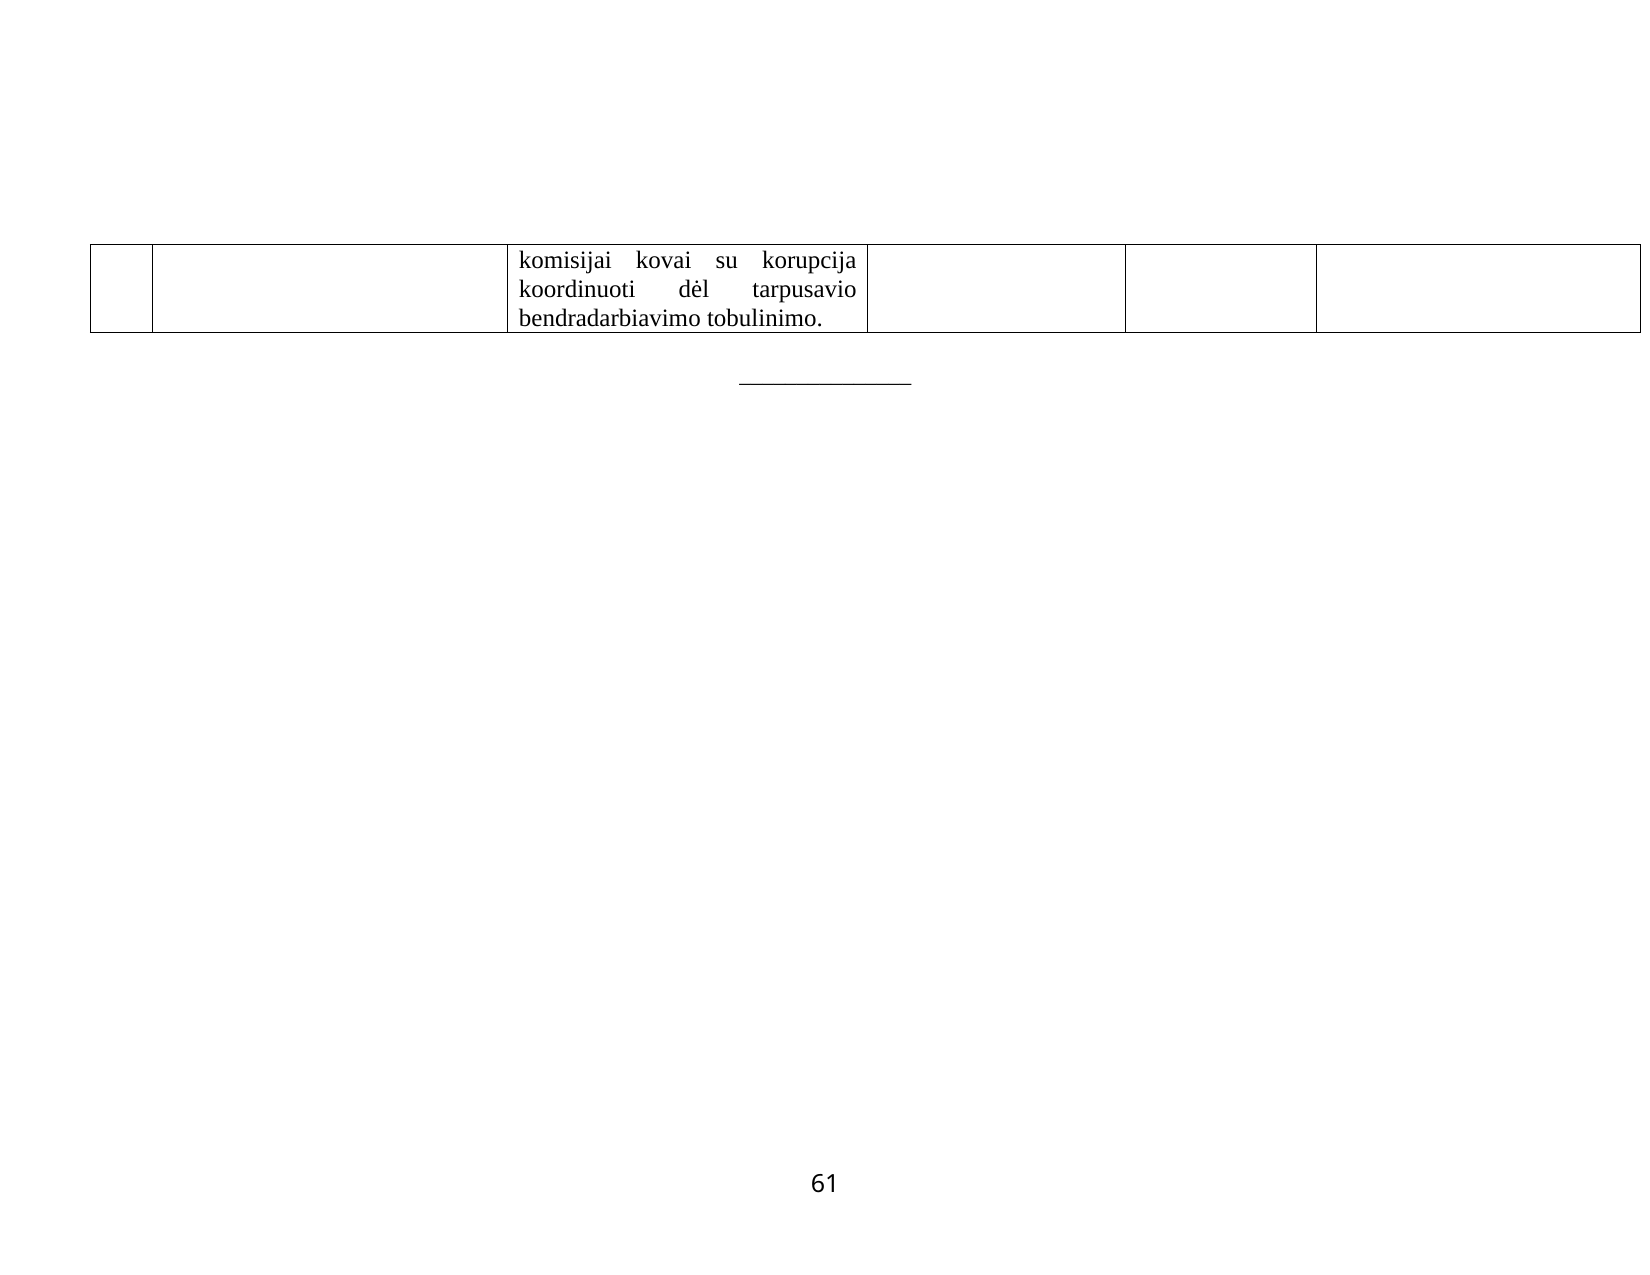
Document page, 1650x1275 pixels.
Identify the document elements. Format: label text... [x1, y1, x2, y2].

table_cell [868, 245, 1125, 332]
table_cell [1126, 245, 1316, 332]
table_cell [1317, 245, 1640, 332]
table_cell komisijai kovai su korupcija koordinuoti dėl tarpusavio bendradarbiavimo tobulinimo. [508, 245, 867, 332]
table_cell [91, 245, 152, 332]
table_cell [153, 245, 507, 332]
text _______________ [94, 361, 1556, 388]
